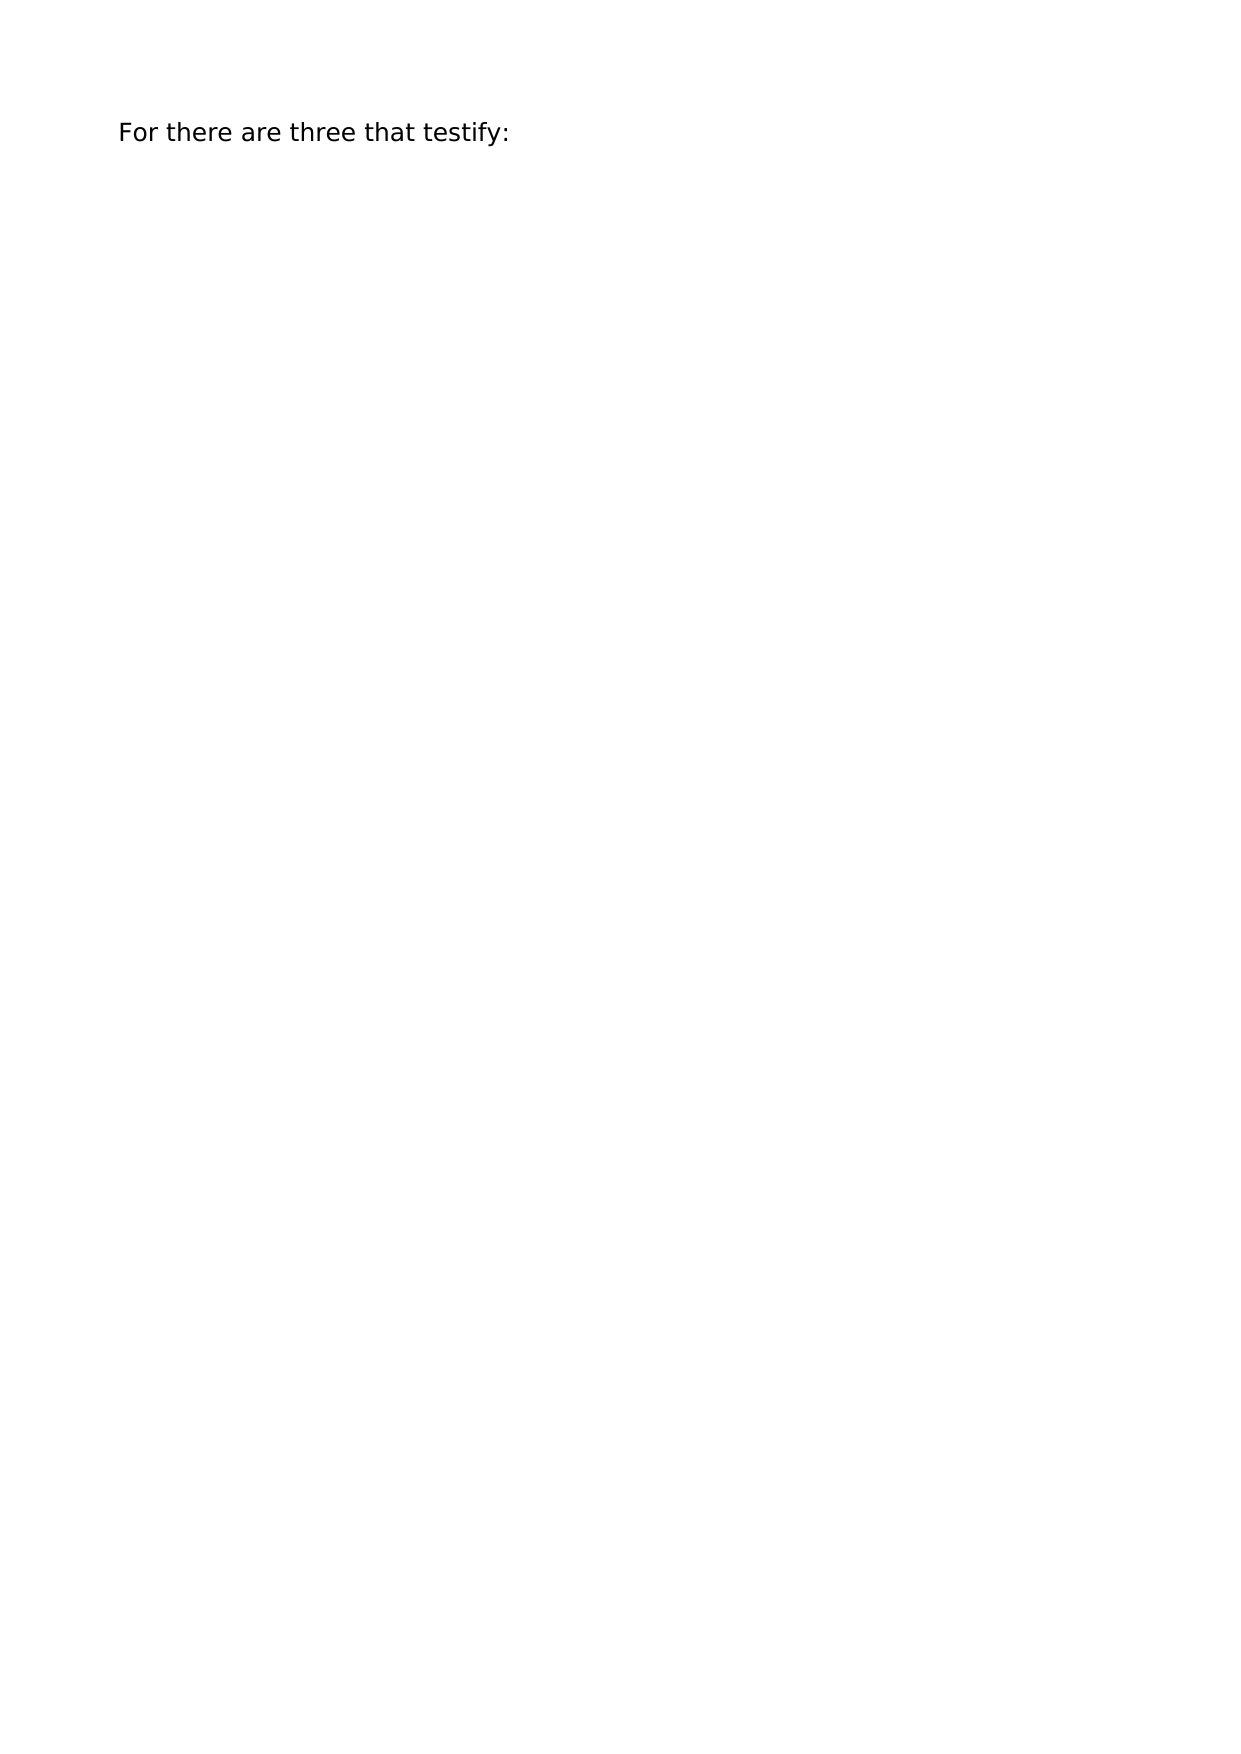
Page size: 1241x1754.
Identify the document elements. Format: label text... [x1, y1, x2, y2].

text For there are three that testify: [118, 118, 1122, 147]
